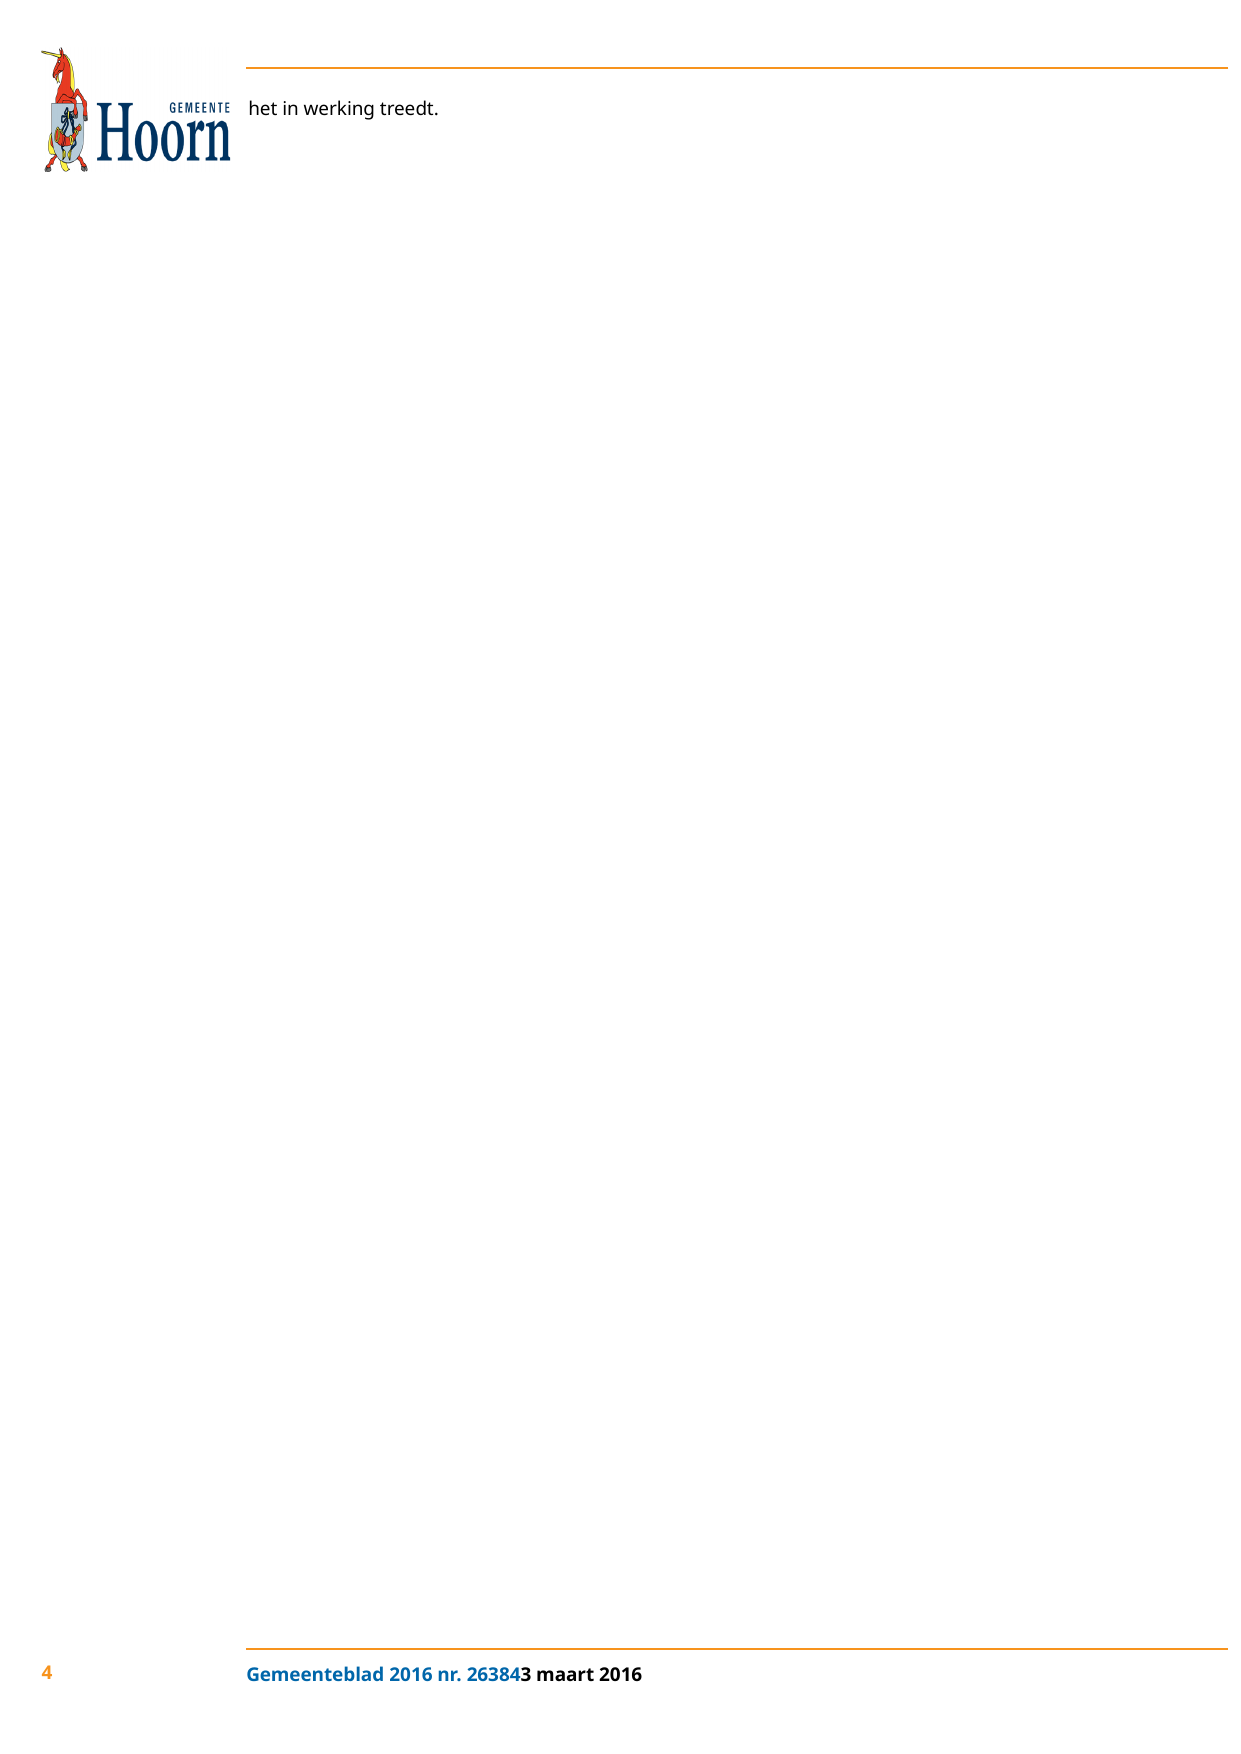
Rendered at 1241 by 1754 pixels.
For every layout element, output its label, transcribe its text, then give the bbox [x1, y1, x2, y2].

text het in werking treedt. [248, 95, 1152, 121]
picture [41, 47, 231, 172]
